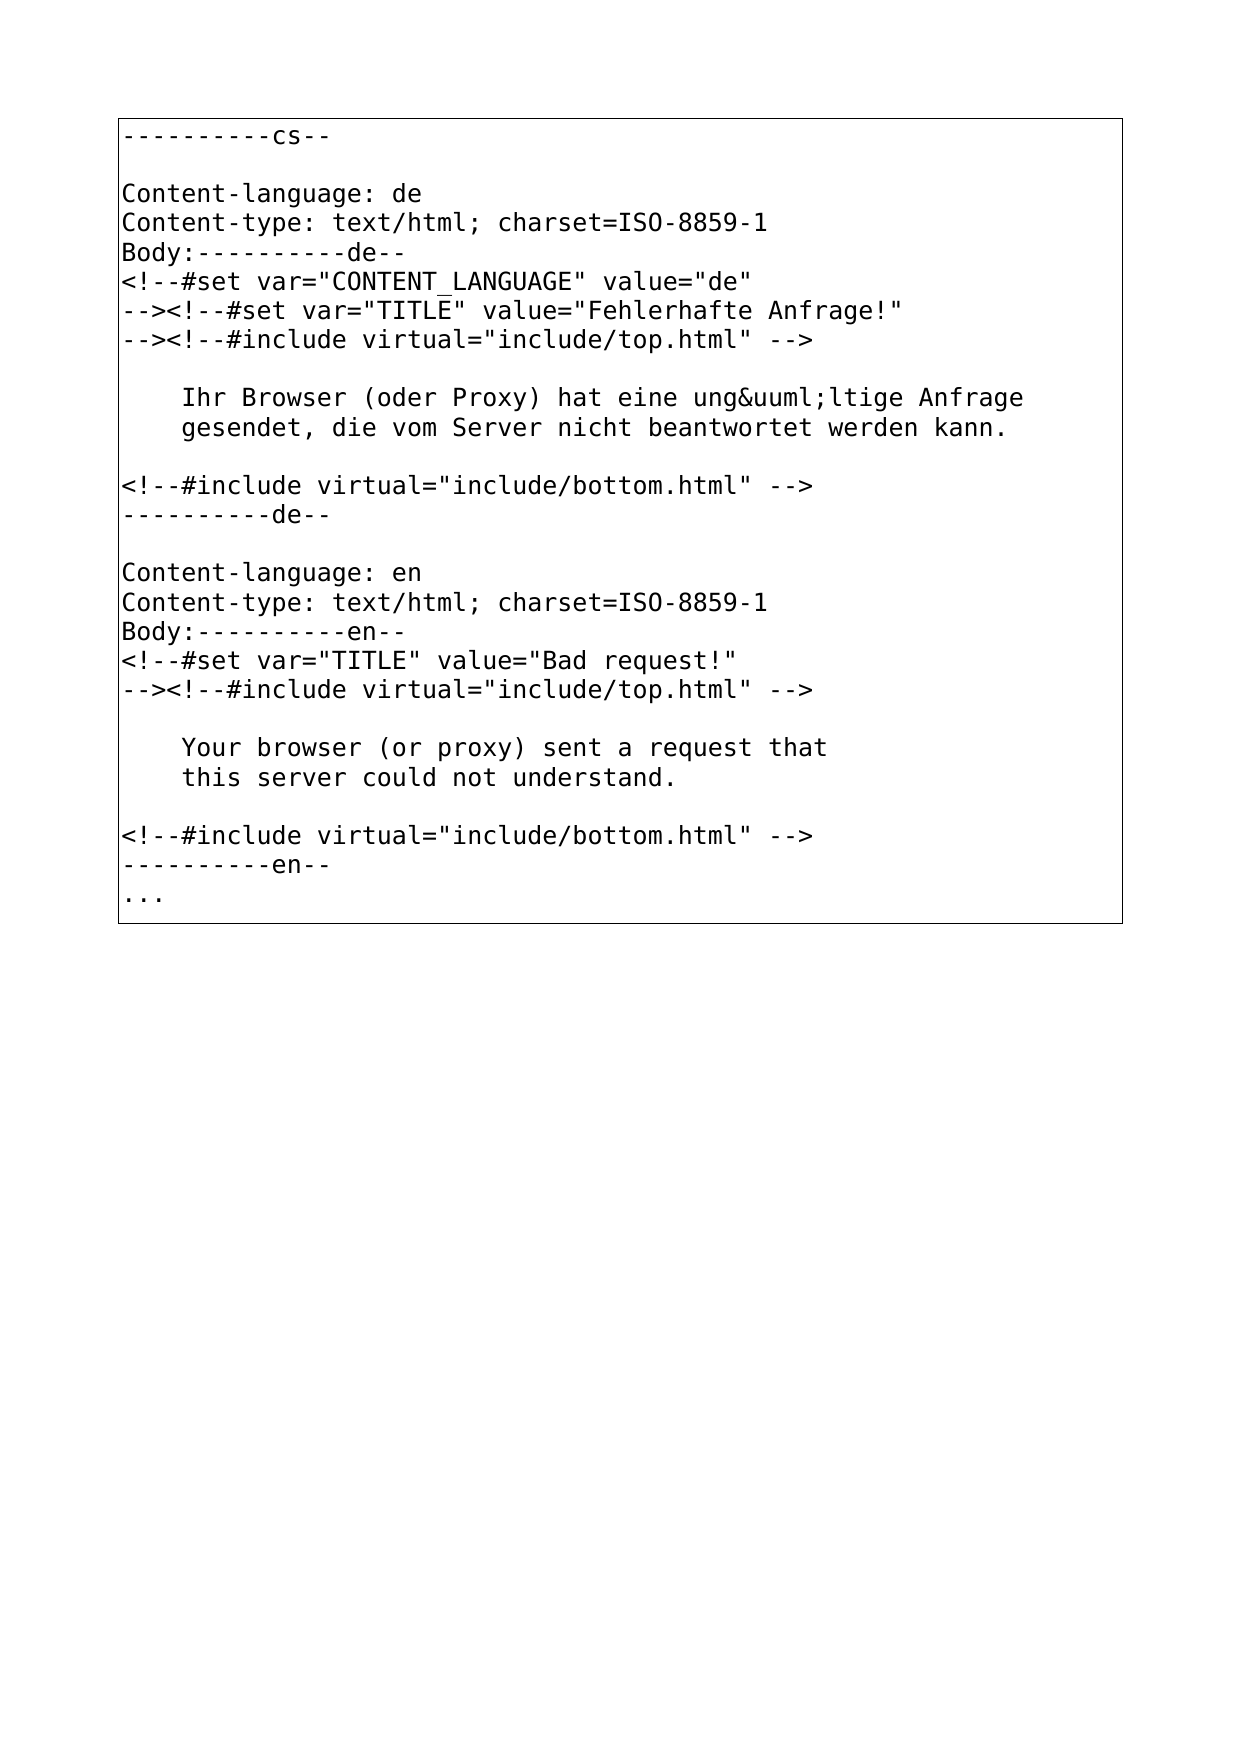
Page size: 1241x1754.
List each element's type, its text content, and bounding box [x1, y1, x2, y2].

table_header ----------cs-- Content-language: de Content-type: text/html; charset=ISO-8859-1 Body:----------de-- <!--#set var="CONTENT_LANGUAGE" value="de" --><!--#set var="TITLE" value="Fehlerhafte Anfrage!" --><!--#include virtual="include/top.html" --> Ihr Browser (oder Proxy) hat eine ung&uuml;ltige Anfrage gesendet, die vom Server nicht beantwortet werden kann. <!--#include virtual="include/bottom.html" --> ----------de-- Content-language: en Content-type: text/html; charset=ISO-8859-1 Body:----------en-- <!--#set var="TITLE" value="Bad request!" --><!--#include virtual="include/top.html" --> Your browser (or proxy) sent a request that this server could not understand. <!--#include virtual="include/bottom.html" --> ----------en-- ... [119, 119, 1122, 923]
